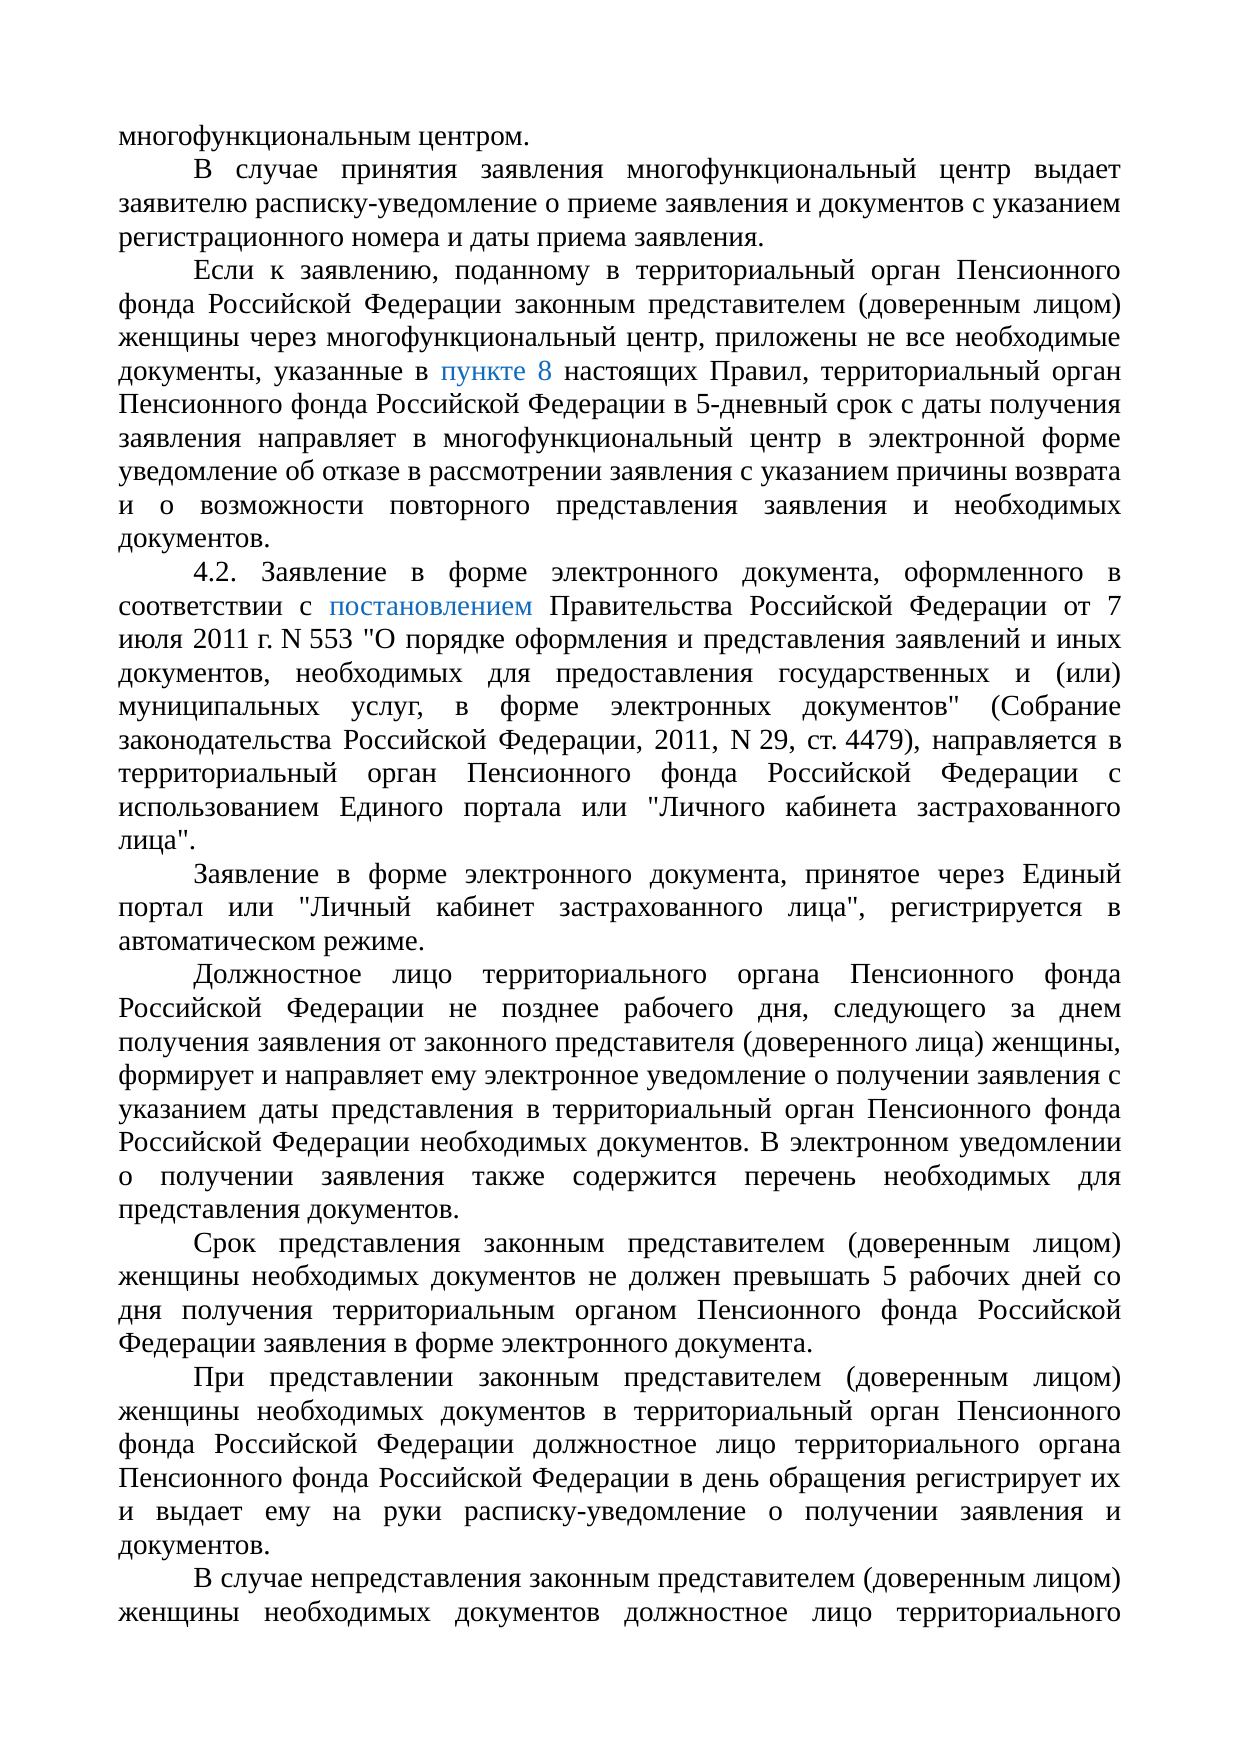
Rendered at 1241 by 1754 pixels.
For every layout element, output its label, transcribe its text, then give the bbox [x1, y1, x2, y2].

text Если к заявлению, поданному в территориальный орган Пенсионного фонда Российской Федерации законным представителем (доверенным лицом) женщины через многофункциональный центр, приложены не все необходимые документы, указанные в пункте 8 настоящих Правил, территориальный орган Пенсионного фонда Российской Федерации в 5-дневный срок с даты получения заявления направляет в многофункциональный центр в электронной форме уведомление об отказе в рассмотрении заявления с указанием причины возврата и о возможности повторного представления заявления и необходимых документов. [118, 252, 1122, 554]
text При представлении законным представителем (доверенным лицом) женщины необходимых документов в территориальный орган Пенсионного фонда Российской Федерации должностное лицо территориального органа Пенсионного фонда Российской Федерации в день обращения регистрирует их и выдает ему на руки расписку-уведомление о получении заявления и документов. [118, 1359, 1122, 1560]
text В случае принятия заявления многофункциональный центр выдает заявителю расписку-уведомление о приеме заявления и документов с указанием регистрационного номера и даты приема заявления. [118, 152, 1122, 252]
text Заявление в форме электронного документа, принятое через Единый портал или "Личный кабинет застрахованного лица", регистрируется в автоматическом режиме. [118, 856, 1122, 957]
text 4.2. Заявление в форме электронного документа, оформленного в соответствии с постановлением Правительства Российской Федерации от 7 июля 2011 г. N 553 "О порядке оформления и представления заявлений и иных документов, необходимых для предоставления государственных и (или) муниципальных услуг, в форме электронных документов" (Собрание законодательства Российской Федерации, 2011, N 29, ст. 4479), направляется в территориальный орган Пенсионного фонда Российской Федерации с использованием Единого портала или "Личного кабинета застрахованного лица". [118, 554, 1122, 856]
text многофункциональным центром. [118, 118, 1122, 152]
text Должностное лицо территориального органа Пенсионного фонда Российской Федерации не позднее рабочего дня, следующего за днем получения заявления от законного представителя (доверенного лица) женщины, формирует и направляет ему электронное уведомление о получении заявления с указанием даты представления в территориальный орган Пенсионного фонда Российской Федерации необходимых документов. В электронном уведомлении о получении заявления также содержится перечень необходимых для представления документов. [118, 957, 1122, 1225]
text Срок представления законным представителем (доверенным лицом) женщины необходимых документов не должен превышать 5 рабочих дней со дня получения территориальным органом Пенсионного фонда Российской Федерации заявления в форме электронного документа. [118, 1225, 1122, 1359]
text В случае непредставления законным представителем (доверенным лицом) женщины необходимых документов должностное лицо территориального [118, 1560, 1122, 1627]
